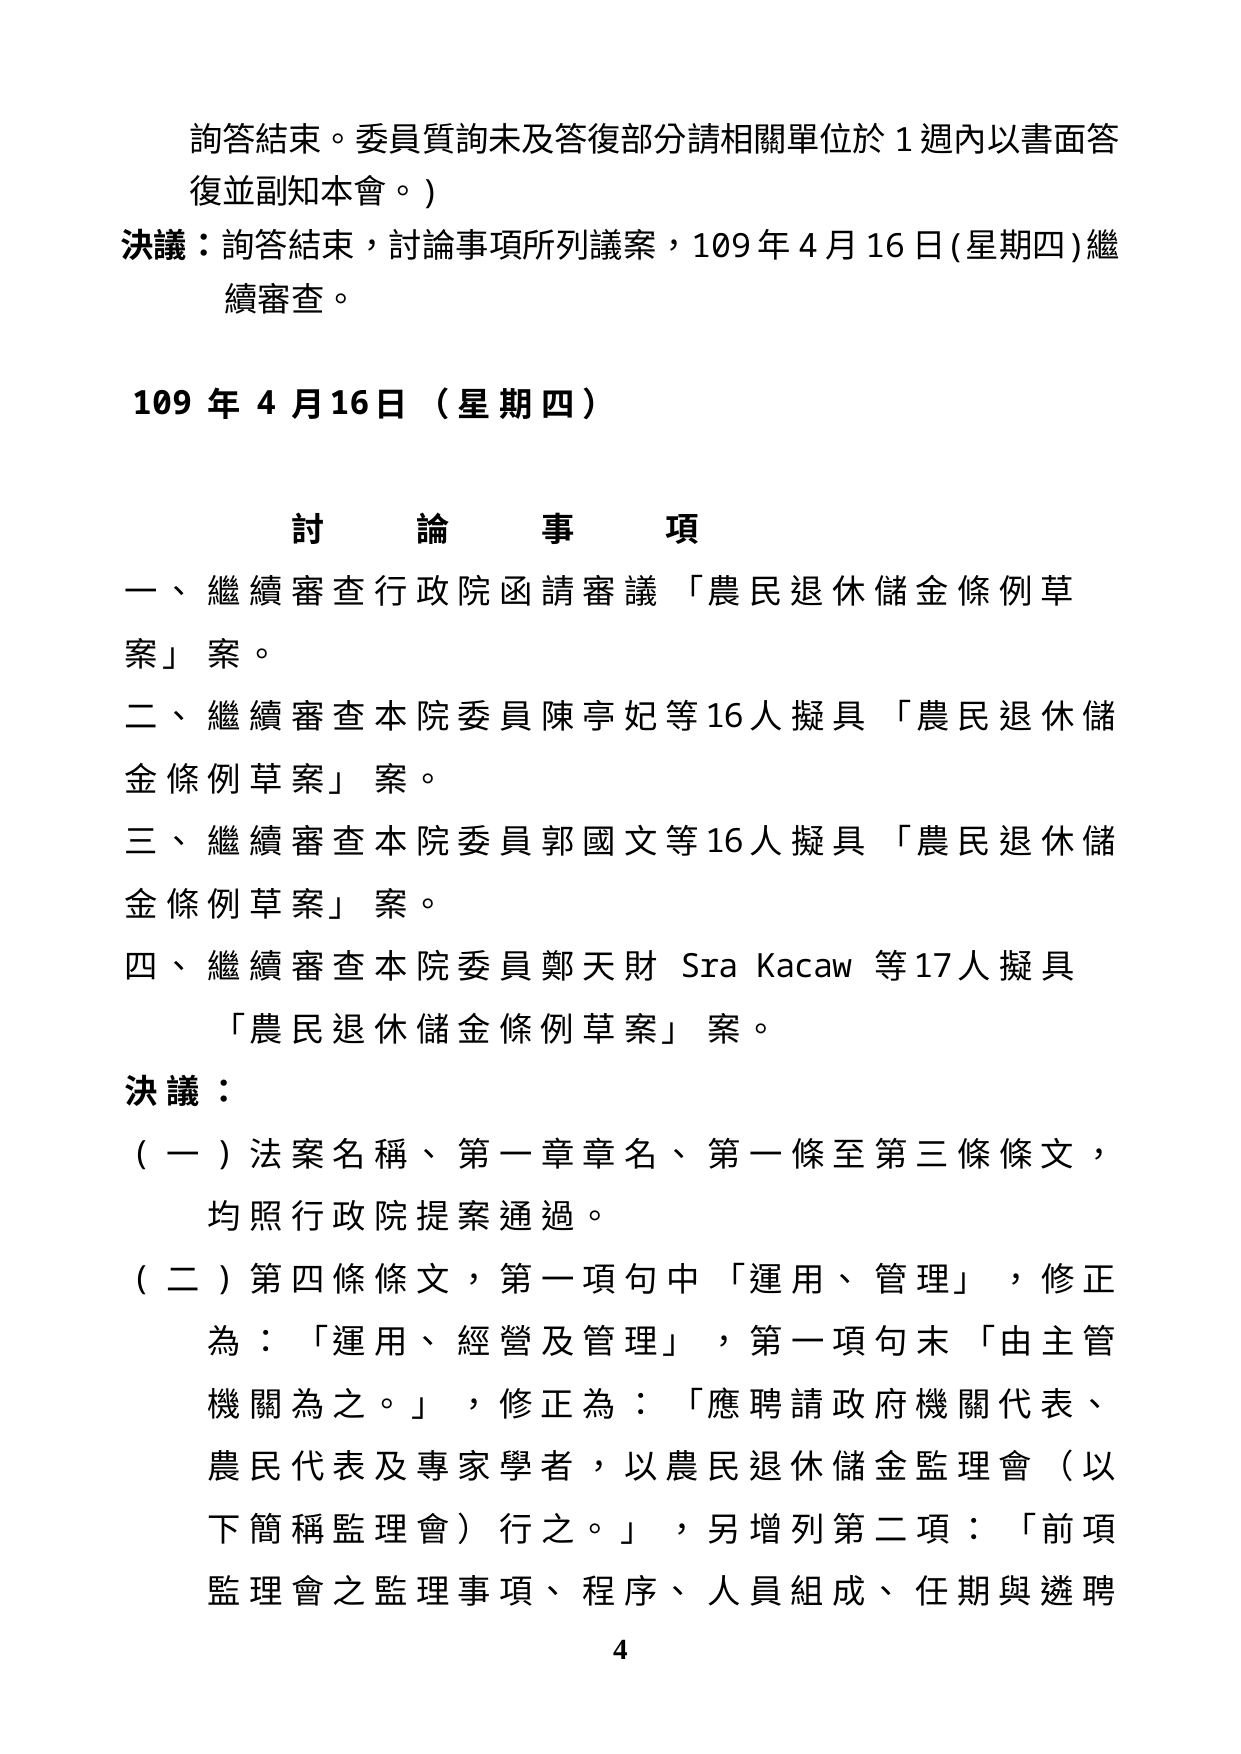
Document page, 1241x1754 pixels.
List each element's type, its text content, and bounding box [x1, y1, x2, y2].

text 決議：詢答結束，討論事項所列議案，109年4月16日(星期四)繼續審查。 [120, 214, 1120, 323]
text 決議： [120, 1048, 1120, 1110]
text 109年4月16日（星期四） [120, 360, 1120, 423]
text 討 論 事 項 [120, 485, 1120, 548]
text 二、繼續審查本院委員陳亭妃等16人擬具「農民退休儲金條例草案」案。 [120, 673, 1120, 798]
text (二)第四條條文，第一項句中「運用、管理」，修正為：「運用、經營及管理」，第一項句末「由主管機關為之。」，修正為：「應聘請政府機關代表、農民代表及專家學者，以農民退休儲金監理會（以下簡稱監理會）行之。」，另增列第二項：「前項監理會之監理事項、程序、人員組成、任期與遴聘 [120, 1235, 1120, 1610]
text 四、繼續審查本院委員鄭天財Sra Kacaw等17人擬具「農民退休儲金條例草案」案。 [120, 923, 1120, 1048]
text 一、繼續審查行政院函請審議「農民退休儲金條例草案」案。 [120, 548, 1120, 673]
text 三、繼續審查本院委員郭國文等16人擬具「農民退休儲金條例草案」案。 [120, 798, 1120, 923]
text 詢答結束。委員質詢未及答復部分請相關單位於1週內以書面答復並副知本會。) [172, 110, 1120, 214]
text (一)法案名稱、第一章章名、第一條至第三條條文，均照行政院提案通過。 [120, 1110, 1120, 1235]
